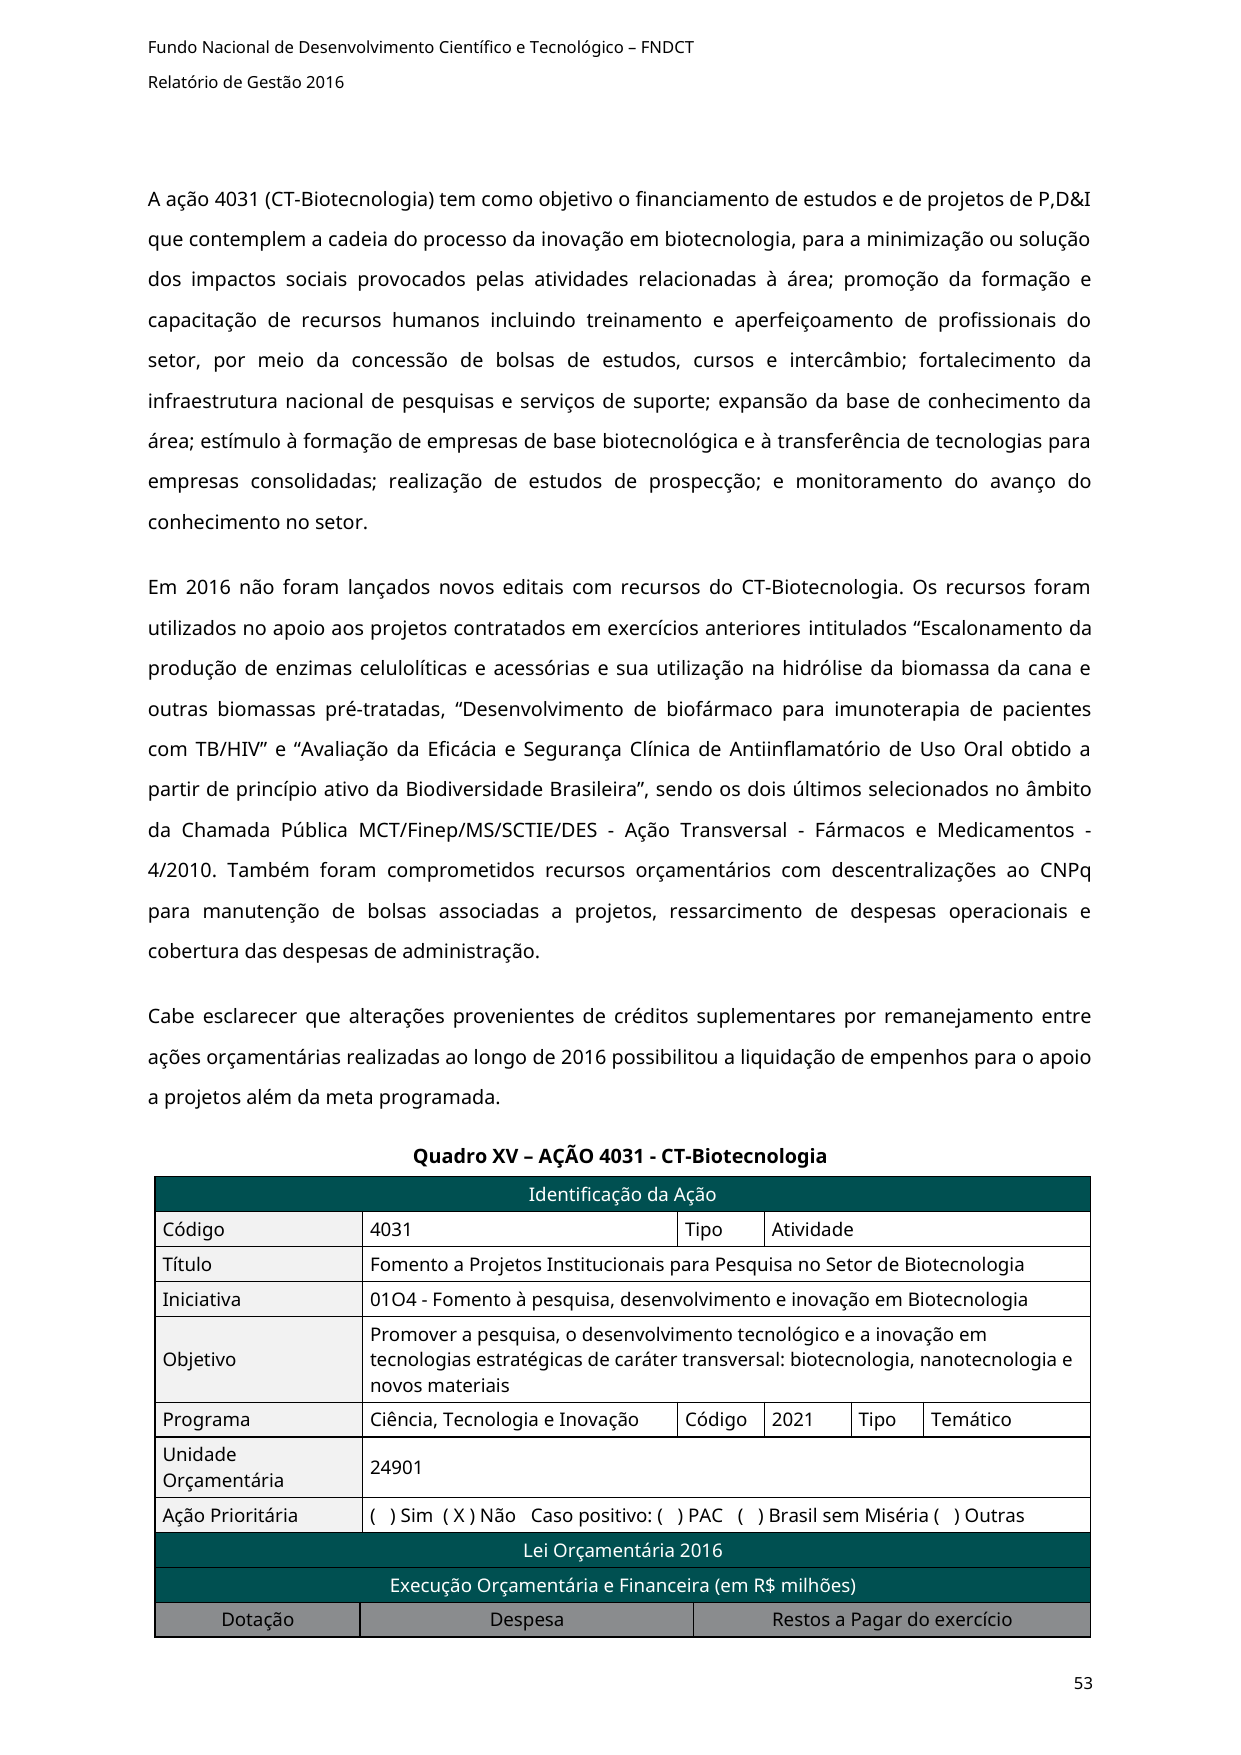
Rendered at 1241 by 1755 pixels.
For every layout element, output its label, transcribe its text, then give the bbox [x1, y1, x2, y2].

table_cell Lei Orçamentária 2016 [156, 1533, 1090, 1567]
table_cell Fomento a Projetos Institucionais para Pesquisa no Setor de Biotecnologia [363, 1247, 1090, 1281]
table_cell Programa [156, 1403, 362, 1436]
table_cell Execução Orçamentária e Financeira (em R$ milhões) [156, 1568, 1090, 1602]
table_cell Temático [924, 1403, 1090, 1436]
table_cell Iniciativa [156, 1282, 362, 1316]
table_cell 24901 [363, 1438, 1090, 1497]
table_cell Promover a pesquisa, o desenvolvimento tecnológico e a inovação em tecnologias estratégicas de caráter transversal: biotecnologia, nanotecnologia e novos materiais [363, 1317, 1090, 1402]
table_cell ( ) Sim ( X ) Não Caso positivo: ( ) PAC ( ) Brasil sem Miséria ( ) Outras [363, 1498, 1090, 1532]
text A ação 4031 (CT-Biotecnologia) tem como objetivo o financiamento de estudos e de projetos de P,D&I que contemplem a cadeia do processo da inovação em biotecnologia, para a minimização ou solução dos impactos sociais provocados pelas atividades relacionadas à área; promoção da formação e capacitação de recursos humanos incluindo treinamento e aperfeiçoamento de profissionais do setor, por meio da concessão de bolsas de estudos, cursos e intercâmbio; fortalecimento da infraestrutura nacional de pesquisas e serviços de suporte; expansão da base de conhecimento da área; estímulo à formação de empresas de base biotecnológica e à transferência de tecnologias para empresas consolidadas; realização de estudos de prospecção; e monitoramento do avanço do conhecimento no setor. [148, 185, 1093, 535]
table_cell Restos a Pagar do exercício [694, 1603, 1090, 1636]
text Cabe esclarecer que alterações provenientes de créditos suplementares por remanejamento entre ações orçamentárias realizadas ao longo de 2016 possibilitou a liquidação de empenhos para o apoio a projetos além da meta programada. [148, 1003, 1093, 1111]
table_cell 01O4 - Fomento à pesquisa, desenvolvimento e inovação em Biotecnologia [363, 1282, 1090, 1316]
table_cell Unidade Orçamentária [156, 1438, 362, 1497]
table_cell 2021 [765, 1403, 851, 1436]
table_cell Código [156, 1212, 362, 1246]
table_cell Atividade [765, 1212, 1090, 1246]
table_cell Tipo [852, 1403, 923, 1436]
table_cell Título [156, 1247, 362, 1281]
table_header Identificação da Ação [156, 1177, 1090, 1211]
text Em 2016 não foram lançados novos editais com recursos do CT-Biotecnologia. Os recursos foram utilizados no apoio aos projetos contratados em exercícios anteriores intitulados “Escalonamento da produção de enzimas celulolíticas e acessórias e sua utilização na hidrólise da biomassa da cana e outras biomassas pré-tratadas, “Desenvolvimento de biofármaco para imunoterapia de pacientes com TB/HIV” e “Avaliação da Eficácia e Segurança Clínica de Antiinflamatório de Uso Oral obtido a partir de princípio ativo da Biodiversidade Brasileira”, sendo os dois últimos selecionados no âmbito da Chamada Pública MCT/Finep/MS/SCTIE/DES - Ação Transversal - Fármacos e Medicamentos - 4/2010. Também foram comprometidos recursos orçamentários com descentralizações ao CNPq para manutenção de bolsas associadas a projetos, ressarcimento de despesas operacionais e cobertura das despesas de administração. [148, 574, 1093, 964]
table_cell Objetivo [156, 1317, 362, 1402]
table_cell Ação Prioritária [156, 1498, 362, 1532]
table_cell Dotação [156, 1603, 359, 1636]
table_cell Código [678, 1403, 764, 1436]
table_cell Despesa [361, 1603, 693, 1636]
table_cell 4031 [363, 1212, 677, 1246]
text Quadro XV – AÇÃO 4031 - CT-Biotecnologia [148, 1143, 1093, 1170]
table_cell Tipo [678, 1212, 764, 1246]
table_cell Ciência, Tecnologia e Inovação [363, 1403, 677, 1436]
